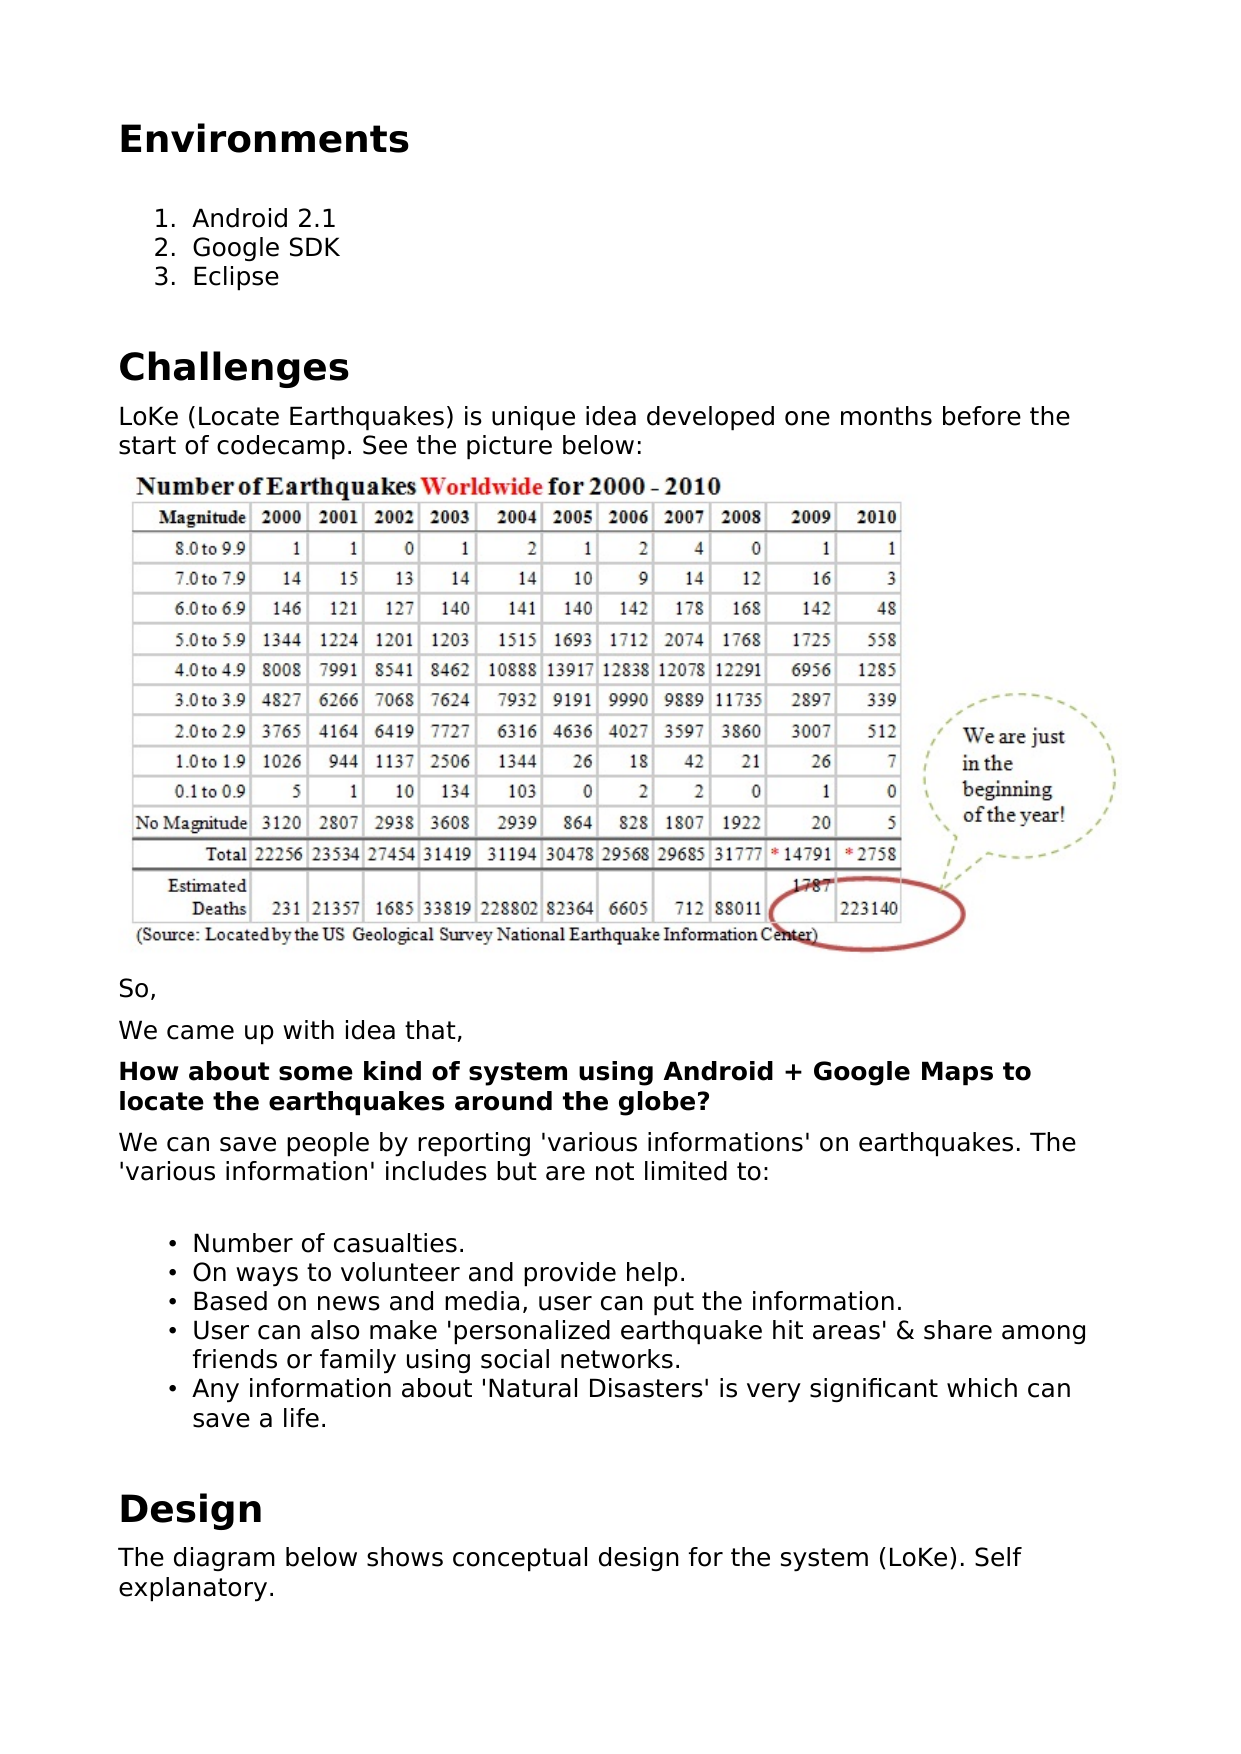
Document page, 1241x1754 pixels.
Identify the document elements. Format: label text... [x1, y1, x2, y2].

text We can save people by reporting 'various informations' on earthquakes. The 'various information' includes but are not limited to: [118, 1128, 1122, 1187]
text How about some kind of system using Android + Google Maps to locate the earthquakes around the globe? [118, 1058, 1122, 1116]
list On ways to volunteer and provide help. [177, 1258, 1122, 1287]
text We came up with idea that, [118, 1016, 1122, 1045]
text The diagram below shows conceptual design for the system (LoKe). Self explanatory. [118, 1543, 1122, 1602]
list Based on news and media, user can put the information. [177, 1287, 1122, 1316]
list User can also make 'personalized earthquake hit areas' & share among friends or family using social networks. [177, 1316, 1122, 1374]
subtitle Design [118, 1487, 1122, 1531]
picture [118, 472, 1123, 962]
list Eclipse [177, 262, 1122, 291]
subtitle Environments [118, 118, 1122, 162]
list Google SDK [177, 233, 1122, 262]
text So, [118, 974, 1122, 1003]
list Android 2.1 [177, 204, 1122, 233]
list Any information about 'Natural Disasters' is very significant which can save a life. [177, 1374, 1122, 1433]
list Number of casualties. [177, 1229, 1122, 1258]
subtitle Challenges [118, 346, 1122, 389]
text LoKe (Locate Earthquakes) is unique idea developed one months before the start of codecamp. See the picture below: [118, 402, 1122, 460]
